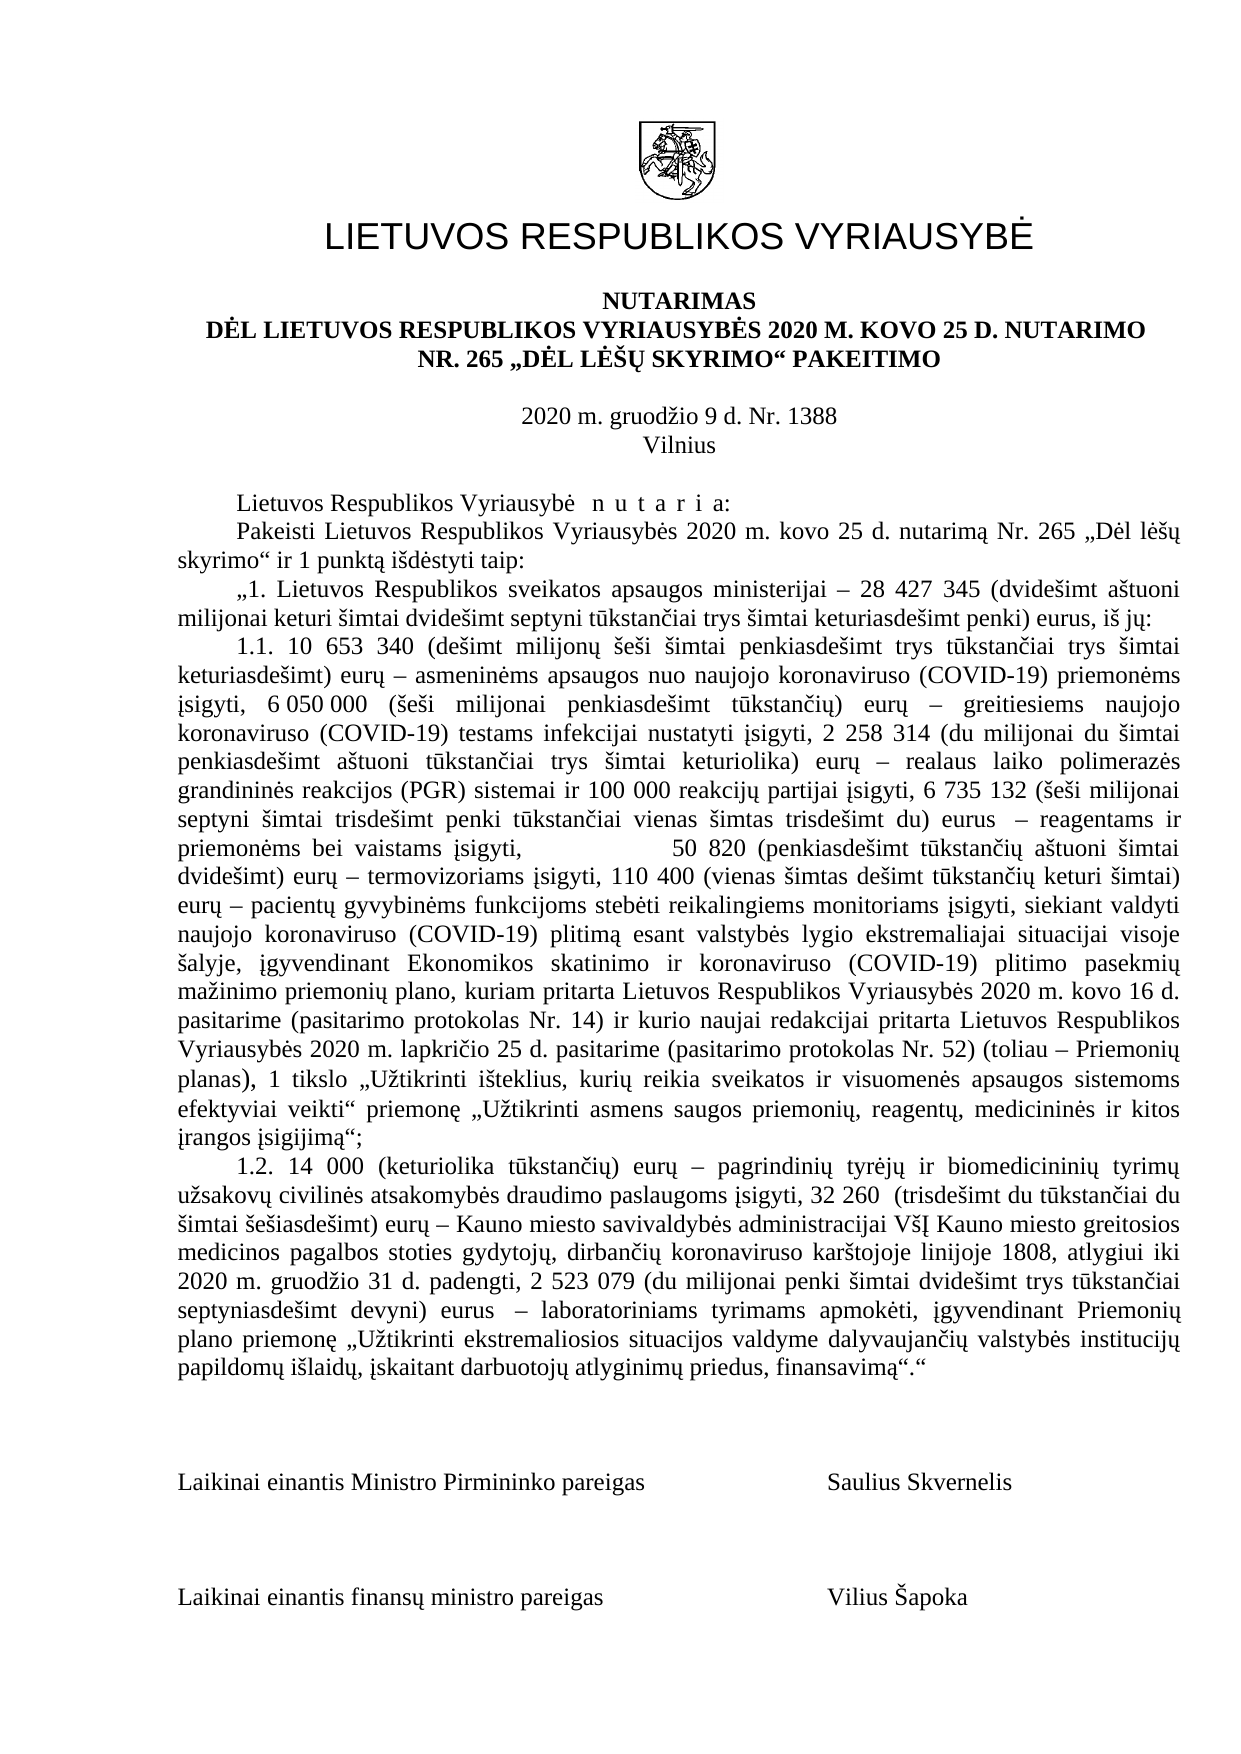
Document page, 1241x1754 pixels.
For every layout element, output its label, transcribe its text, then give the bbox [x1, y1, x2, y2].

text Pakeisti Lietuvos Respublikos Vyriausybės 2020 m. kovo 25 d. nutarimą Nr. 265 „Dėl lėšų skyrimo“ ir 1 punktą išdėstyti taip: [177, 516, 1181, 574]
text DĖL LIETUVOS RESPUBLIKOS VYRIAUSYBĖS 2020 M. KOVO 25 D. NUTARIMO NR. 265 „DĖL LĖŠŲ SKYRIMO“ PAKEITIMO [177, 315, 1181, 373]
text nutarimas [177, 286, 1181, 315]
text Vilnius [177, 430, 1181, 459]
text 2020 m. gruodžio 9 d. Nr. 1388 [177, 401, 1181, 430]
text Laikinai einantis finansų ministro pareigas Vilius Šapoka [177, 1582, 1181, 1611]
text 1.1. 10 653 340 (dešimt milijonų šeši šimtai penkiasdešimt trys tūkstančiai trys šimtai keturiasdešimt) eurų – asmeninėms apsaugos nuo naujojo koronaviruso (COVID-19) priemonėms įsigyti, 6 050 000 (šeši milijonai penkiasdešimt tūkstančių) eurų – greitiesiems naujojo koronaviruso (COVID-19) testams infekcijai nustatyti įsigyti, 2 258 314 (du milijonai du šimtai penkiasdešimt aštuoni tūkstančiai trys šimtai keturiolika) eurų – realaus laiko polimerazės grandininės reakcijos (PGR) sistemai ir 100 000 reakcijų partijai įsigyti, 6 735 132 (šeši milijonai septyni šimtai trisdešimt penki tūkstančiai vienas šimtas trisdešimt du) eurus – reagentams ir priemonėms bei vaistams įsigyti, 50 820 (penkiasdešimt tūkstančių aštuoni šimtai dvidešimt) eurų – termovizoriams įsigyti, 110 400 (vienas šimtas dešimt tūkstančių keturi šimtai) eurų – pacientų gyvybinėms funkcijoms stebėti reikalingiems monitoriams įsigyti, siekiant valdyti naujojo koronaviruso (COVID-19) plitimą esant valstybės lygio ekstremaliajai situacijai visoje šalyje, įgyvendinant Ekonomikos skatinimo ir koronaviruso (COVID-19) plitimo pasekmių mažinimo priemonių plano, kuriam pritarta Lietuvos Respublikos Vyriausybės 2020 m. kovo 16 d. pasitarime (pasitarimo protokolas Nr. 14) ir kurio naujai redakcijai pritarta Lietuvos Respublikos Vyriausybės 2020 m. lapkričio 25 d. pasitarime (pasitarimo protokolas Nr. 52) (toliau – Priemonių planas), 1 tikslo „Užtikrinti išteklius, kurių reikia sveikatos ir visuomenės apsaugos sistemoms efektyviai veikti“ priemonę „Užtikrinti asmens saugos priemonių, reagentų, medicininės ir kitos įrangos įsigijimą“; [177, 631, 1181, 1151]
text 1.2. 14 000 (keturiolika tūkstančių) eurų – pagrindinių tyrėjų ir biomedicininių tyrimų užsakovų civilinės atsakomybės draudimo paslaugoms įsigyti, 32 260 (trisdešimt du tūkstančiai du šimtai šešiasdešimt) eurų – Kauno miesto savivaldybės administracijai VšĮ Kauno miesto greitosios medicinos pagalbos stoties gydytojų, dirbančių koronaviruso karštojoje linijoje 1808, atlygiui iki 2020 m. gruodžio 31 d. padengti, 2 523 079 (du milijonai penki šimtai dvidešimt trys tūkstančiai septyniasdešimt devyni) eurus – laboratoriniams tyrimams apmokėti, įgyvendinant Priemonių plano priemonę „Užtikrinti ekstremaliosios situacijos valdyme dalyvaujančių valstybės institucijų papildomų išlaidų, įskaitant darbuotojų atlyginimų priedus, finansavimą“.“ [177, 1151, 1181, 1381]
text Laikinai einantis Ministro Pirmininko pareigas Saulius Skvernelis [177, 1467, 1181, 1496]
text „1. Lietuvos Respublikos sveikatos apsaugos ministerijai ‒ 28 427 345 (dvidešimt aštuoni milijonai keturi šimtai dvidešimt septyni tūkstančiai trys šimtai keturiasdešimt penki) eurus, iš jų: [177, 574, 1181, 631]
text Lietuvos Respublikos Vyriausybė nutaria: [177, 488, 1181, 516]
text Lietuvos Respublikos Vyriausybė [177, 214, 1181, 258]
